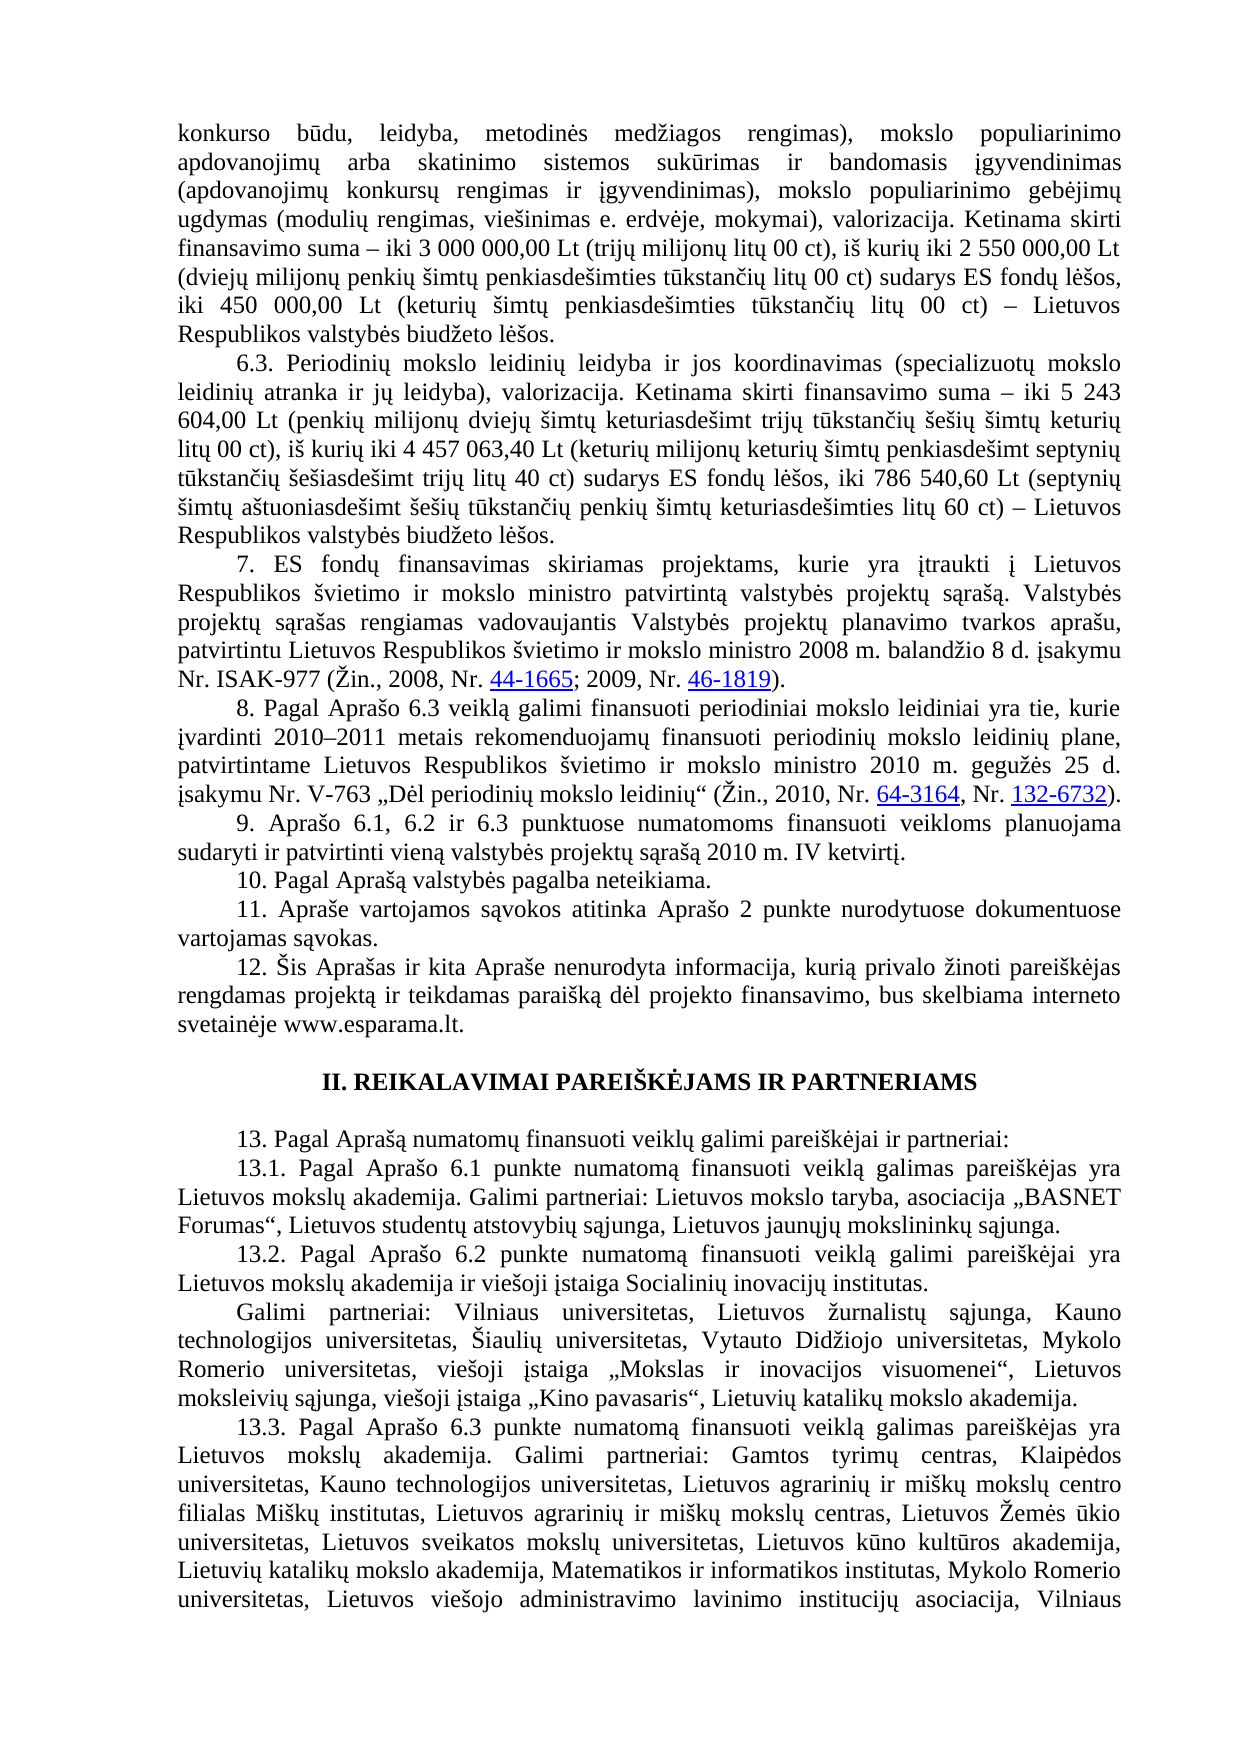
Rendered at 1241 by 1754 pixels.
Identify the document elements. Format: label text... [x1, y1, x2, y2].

text 12. Šis Aprašas ir kita Apraše nenurodyta informacija, kurią privalo žinoti pareiškėjas rengdamas projektą ir teikdamas paraišką dėl projekto finansavimo, bus skelbiama interneto svetainėje www.esparama.lt. [177, 952, 1122, 1038]
text 11. Apraše vartojamos sąvokos atitinka Aprašo 2 punkte nurodytuose dokumentuose vartojamas sąvokas. [177, 894, 1122, 952]
text 6.3. Periodinių mokslo leidinių leidyba ir jos koordinavimas (specializuotų mokslo leidinių atranka ir jų leidyba), valorizacija. Ketinama skirti finansavimo suma – iki 5 243 604,00 Lt (penkių milijonų dviejų šimtų keturiasdešimt trijų tūkstančių šešių šimtų keturių litų 00 ct), iš kurių iki 4 457 063,40 Lt (keturių milijonų keturių šimtų penkiasdešimt septynių tūkstančių šešiasdešimt trijų litų 40 ct) sudarys ES fondų lėšos, iki 786 540,60 Lt (septynių šimtų aštuoniasdešimt šešių tūkstančių penkių šimtų keturiasdešimties litų 60 ct) – Lietuvos Respublikos valstybės biudžeto lėšos. [177, 348, 1122, 549]
text 9. Aprašo 6.1, 6.2 ir 6.3 punktuose numatomoms finansuoti veikloms planuojama sudaryti ir patvirtinti vieną valstybės projektų sąrašą 2010 m. IV ketvirtį. [177, 808, 1122, 866]
text 13.3. Pagal Aprašo 6.3 punkte numatomą finansuoti veiklą galimas pareiškėjas yra Lietuvos mokslų akademija. Galimi partneriai: Gamtos tyrimų centras, Klaipėdos universitetas, Kauno technologijos universitetas, Lietuvos agrarinių ir miškų mokslų centro filialas Miškų institutas, Lietuvos agrarinių ir miškų mokslų centras, Lietuvos Žemės ūkio universitetas, Lietuvos sveikatos mokslų universitetas, Lietuvos kūno kultūros akademija, Lietuvių katalikų mokslo akademija, Matematikos ir informatikos institutas, Mykolo Romerio universitetas, Lietuvos viešojo administravimo lavinimo institucijų asociacija, Vilniaus [177, 1412, 1122, 1613]
text 8. Pagal Aprašo 6.3 veiklą galimi finansuoti periodiniai mokslo leidiniai yra tie, kurie įvardinti 2010–2011 metais rekomenduojamų finansuoti periodinių mokslo leidinių plane, patvirtintame Lietuvos Respublikos švietimo ir mokslo ministro 2010 m. gegužės 25 d. įsakymu Nr. V-763 „Dėl periodinių mokslo leidinių“ (Žin., 2010, Nr. 64-3164, Nr. 132-6732). [177, 693, 1122, 808]
text Galimi partneriai: Vilniaus universitetas, Lietuvos žurnalistų sąjunga, Kauno technologijos universitetas, Šiaulių universitetas, Vytauto Didžiojo universitetas, Mykolo Romerio universitetas, viešoji įstaiga „Mokslas ir inovacijos visuomenei“, Lietuvos moksleivių sąjunga, viešoji įstaiga „Kino pavasaris“, Lietuvių katalikų mokslo akademija. [177, 1297, 1122, 1412]
text II. REIKALAVIMAI PAREIŠKĖJAMS IR PARTNERIAMS [177, 1067, 1122, 1096]
text 10. Pagal Aprašą valstybės pagalba neteikiama. [177, 866, 1122, 894]
text 7. ES fondų finansavimas skiriamas projektams, kurie yra įtraukti į Lietuvos Respublikos švietimo ir mokslo ministro patvirtintą valstybės projektų sąrašą. Valstybės projektų sąrašas rengiamas vadovaujantis Valstybės projektų planavimo tvarkos aprašu, patvirtintu Lietuvos Respublikos švietimo ir mokslo ministro 2008 m. balandžio 8 d. įsakymu Nr. ISAK-977 (Žin., 2008, Nr. 44-1665; 2009, Nr. 46-1819). [177, 549, 1122, 693]
text 13. Pagal Aprašą numatomų finansuoti veiklų galimi pareiškėjai ir partneriai: [177, 1124, 1122, 1153]
text 13.2. Pagal Aprašo 6.2 punkte numatomą finansuoti veiklą galimi pareiškėjai yra Lietuvos mokslų akademija ir viešoji įstaiga Socialinių inovacijų institutas. [177, 1239, 1122, 1297]
text 13.1. Pagal Aprašo 6.1 punkte numatomą finansuoti veiklą galimas pareiškėjas yra Lietuvos mokslų akademija. Galimi partneriai: Lietuvos mokslo taryba, asociacija „BASNET Forumas“, Lietuvos studentų atstovybių sąjunga, Lietuvos jaunųjų mokslininkų sąjunga. [177, 1153, 1122, 1239]
text konkurso būdu, leidyba, metodinės medžiagos rengimas), mokslo populiarinimo apdovanojimų arba skatinimo sistemos sukūrimas ir bandomasis įgyvendinimas (apdovanojimų konkursų rengimas ir įgyvendinimas), mokslo populiarinimo gebėjimų ugdymas (modulių rengimas, viešinimas e. erdvėje, mokymai), valorizacija. Ketinama skirti finansavimo suma – iki 3 000 000,00 Lt (trijų milijonų litų 00 ct), iš kurių iki 2 550 000,00 Lt (dviejų milijonų penkių šimtų penkiasdešimties tūkstančių litų 00 ct) sudarys ES fondų lėšos, iki 450 000,00 Lt (keturių šimtų penkiasdešimties tūkstančių litų 00 ct) – Lietuvos Respublikos valstybės biudžeto lėšos. [177, 118, 1122, 348]
